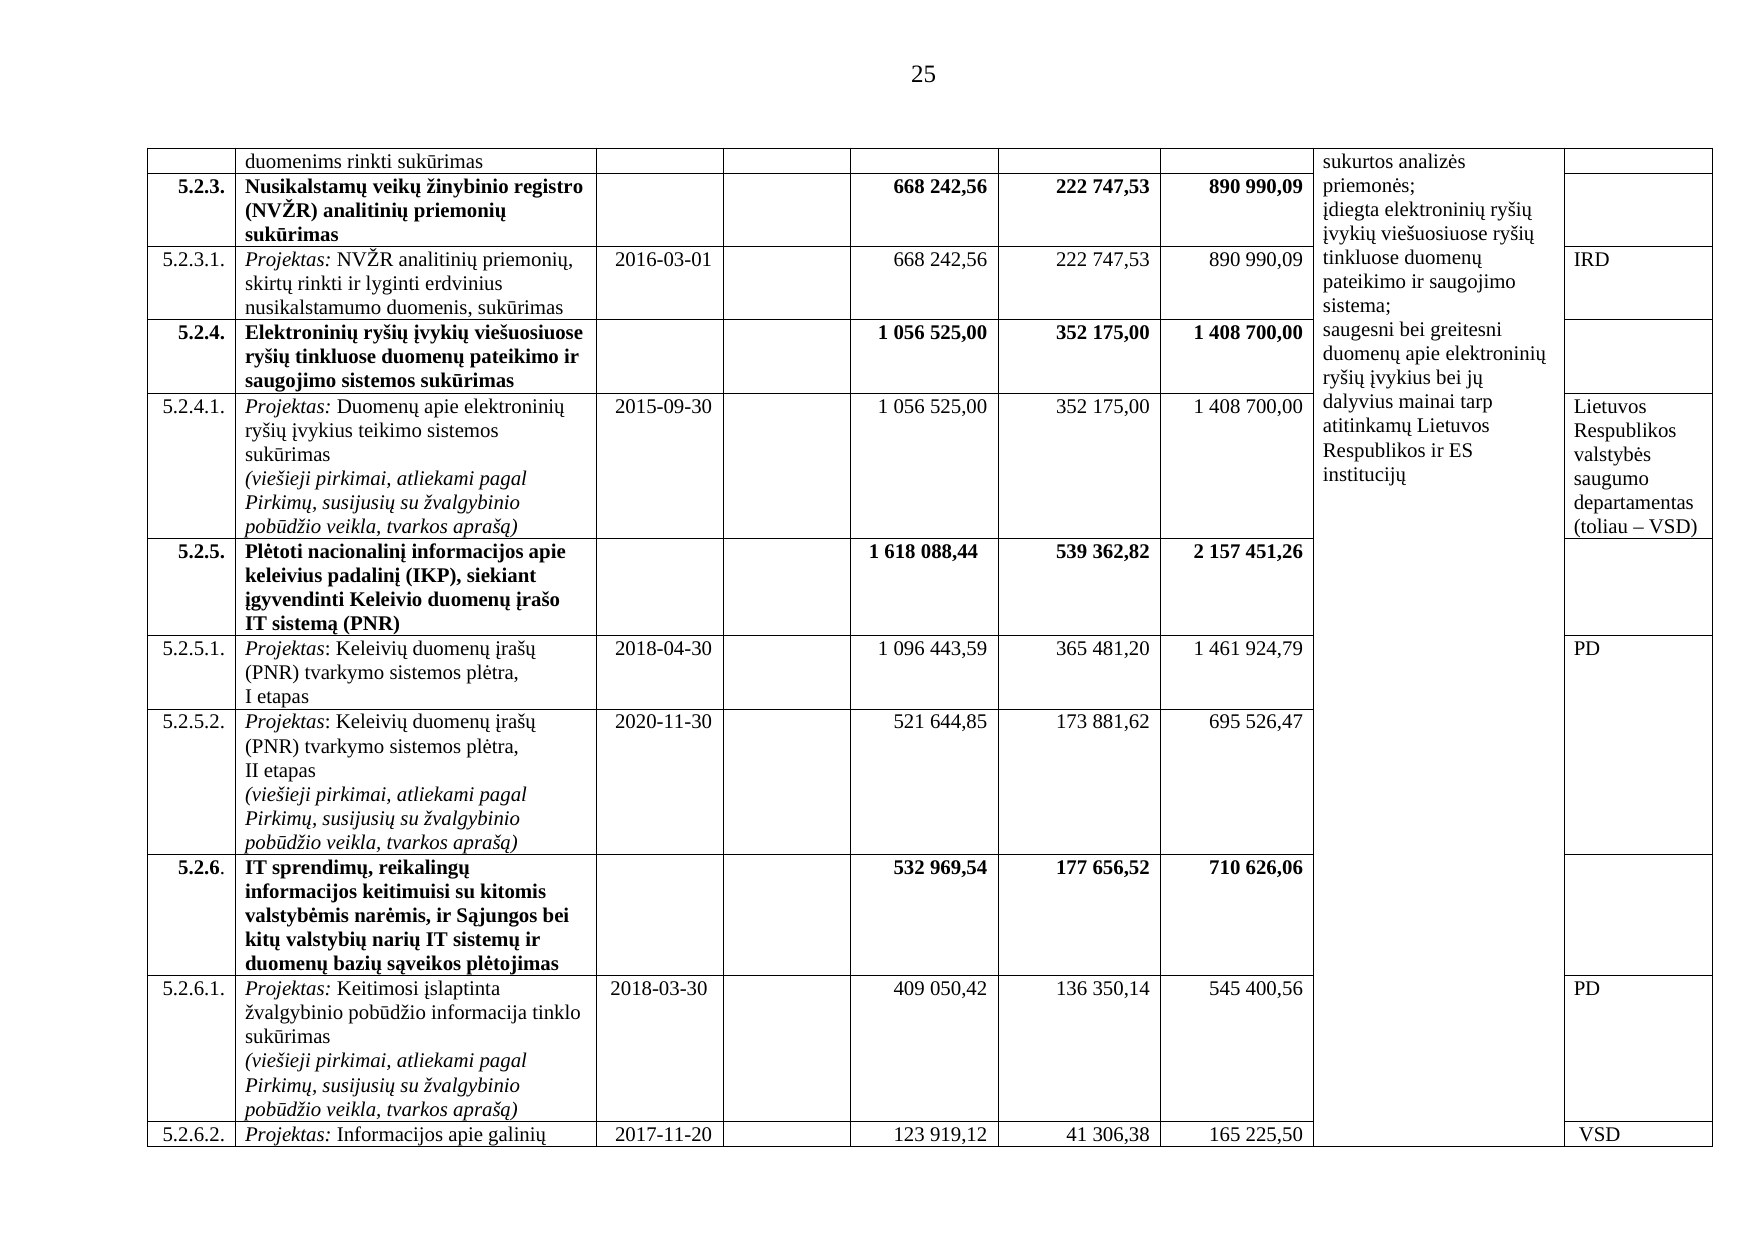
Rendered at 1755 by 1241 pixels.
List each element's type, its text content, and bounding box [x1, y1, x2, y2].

table_cell Projektas: Keleivių duomenų įrašų (PNR) tvarkymo sistemos plėtra, II etapas (viešieji pirkimai, atliekami pagal Pirkimų, susijusių su žvalgybinio pobūdžio veikla, tvarkos aprašą) [236, 710, 596, 854]
table_cell Nusikalstamų veikų žinybinio registro (NVŽR) analitinių priemonių sukūrimas [236, 174, 596, 246]
table_cell 2015-09-30 [597, 394, 723, 538]
table_cell [597, 149, 723, 173]
table_cell 710 626,06 [1161, 855, 1313, 975]
table_cell 222 747,53 [999, 247, 1160, 319]
table_cell 1 461 924,79 [1161, 636, 1313, 708]
table_cell 5.2.5.2. [148, 710, 235, 854]
table_cell [597, 855, 723, 975]
table_cell Projektas: Informacijos apie galinių [236, 1122, 596, 1146]
table_cell Lietuvos Respublikos valstybės saugumo departamentas (toliau – VSD) [1565, 394, 1712, 538]
table_cell 5.2.3. [148, 174, 235, 246]
table_cell [724, 976, 850, 1121]
table_cell Projektas: Keitimosi įslaptinta žvalgybinio pobūdžio informacija tinklo sukūrimas (viešieji pirkimai, atliekami pagal Pirkimų, susijusių su žvalgybinio pobūdžio veikla, tvarkos aprašą) [236, 976, 596, 1121]
table_cell 177 656,52 [999, 855, 1160, 975]
table_cell 1 056 525,00 [851, 320, 998, 392]
table_cell 5.2.6.1. [148, 976, 235, 1121]
table_cell [1314, 975, 1564, 1121]
table_cell 521 644,85 [851, 710, 998, 854]
table_cell 695 526,47 [1161, 710, 1313, 854]
table_cell Projektas: NVŽR analitinių priemonių, skirtų rinkti ir lyginti erdvinius nusikalstamumo duomenis, sukūrimas [236, 247, 596, 319]
table_cell 1 408 700,00 [1161, 394, 1313, 538]
table_cell [597, 174, 723, 246]
table_cell 41 306,38 [999, 1122, 1160, 1146]
table_cell [597, 539, 723, 635]
table_cell 890 990,09 [1161, 174, 1313, 246]
table_cell Elektroninių ryšių įvykių viešuosiuose ryšių tinkluose duomenų pateikimo ir saugojimo sistemos sukūrimas [236, 320, 596, 392]
table_cell 5.2.5. [148, 539, 235, 635]
table_cell [999, 149, 1160, 173]
table_cell [724, 247, 850, 319]
table_cell [1161, 149, 1313, 173]
table_cell 365 481,20 [999, 636, 1160, 708]
table_cell [724, 710, 850, 854]
table_cell 5.2.6.2. [148, 1122, 235, 1146]
table_cell [851, 149, 998, 173]
table_cell [1314, 1121, 1564, 1146]
table_cell 668 242,56 [851, 247, 998, 319]
table_cell [724, 320, 850, 392]
table_cell [724, 539, 850, 635]
table_cell [1314, 709, 1564, 854]
table_cell [724, 1122, 850, 1146]
table_cell 5.2.5.1. [148, 636, 235, 708]
table_cell 352 175,00 [999, 320, 1160, 392]
table_cell 5.2.4. [148, 320, 235, 392]
table_cell 222 747,53 [999, 174, 1160, 246]
table_cell 532 969,54 [851, 855, 998, 975]
table_cell PD [1565, 636, 1712, 708]
table_cell VSD [1565, 1122, 1712, 1146]
table_cell 1 056 525,00 [851, 394, 998, 538]
table_cell 136 350,14 [999, 976, 1160, 1121]
table_cell 173 881,62 [999, 710, 1160, 854]
table_cell 1 408 700,00 [1161, 320, 1313, 392]
table_cell 165 225,50 [1161, 1122, 1313, 1146]
table_cell 2018-03-30 [597, 976, 723, 1121]
table_cell [1565, 709, 1712, 854]
table_cell 2020-11-30 [597, 710, 723, 854]
table_cell [724, 174, 850, 246]
table_cell [1565, 539, 1712, 635]
table_cell IRD [1565, 247, 1712, 319]
table_cell 545 400,56 [1161, 976, 1313, 1121]
table_cell [724, 149, 850, 173]
table_cell [724, 855, 850, 975]
table_cell [724, 636, 850, 708]
table_cell 668 242,56 [851, 174, 998, 246]
table_cell 1 096 443,59 [851, 636, 998, 708]
table_cell 5.2.3.1. [148, 247, 235, 319]
table_cell 1 618 088,44 [851, 539, 998, 635]
table_cell 2 157 451,26 [1161, 539, 1313, 635]
table_cell 2016-03-01 [597, 247, 723, 319]
table_cell Plėtoti nacionalinį informacijos apie keleivius padalinį (IKP), siekiant įgyvendinti Keleivio duomenų įrašo IT sistemą (PNR) [236, 539, 596, 635]
table_cell 2017-11-20 [597, 1122, 723, 1146]
table_cell 890 990,09 [1161, 247, 1313, 319]
table_cell [1565, 149, 1712, 173]
table_cell 2018-04-30 [597, 636, 723, 708]
table_cell IT sprendimų, reikalingų informacijos keitimuisi su kitomis valstybėmis narėmis, ir Sąjungos bei kitų valstybių narių IT sistemų ir duomenų bazių sąveikos plėtojimas [236, 855, 596, 975]
table_cell [1565, 174, 1712, 246]
table_cell Projektas: Keleivių duomenų įrašų (PNR) tvarkymo sistemos plėtra, I etapas [236, 636, 596, 708]
table_cell [1314, 538, 1564, 635]
table_cell [1565, 320, 1712, 392]
table_cell 539 362,82 [999, 539, 1160, 635]
table_cell duomenims rinkti sukūrimas [236, 149, 596, 173]
table_cell PD [1565, 976, 1712, 1121]
table_cell 123 919,12 [851, 1122, 998, 1146]
table_cell 352 175,00 [999, 394, 1160, 538]
table_cell [1314, 854, 1564, 975]
table_cell [724, 394, 850, 538]
table_cell [1314, 635, 1564, 708]
table_cell 5.2.6. [148, 855, 235, 975]
table_cell Projektas: Duomenų apie elektroninių ryšių įvykius teikimo sistemos sukūrimas (viešieji pirkimai, atliekami pagal Pirkimų, susijusių su žvalgybinio pobūdžio veikla, tvarkos aprašą) [236, 394, 596, 538]
table_cell [148, 149, 235, 173]
table_cell [1565, 855, 1712, 975]
table_cell sukurtos analizės priemonės; įdiegta elektroninių ryšių įvykių viešuosiuose ryšių tinkluose duomenų pateikimo ir saugojimo sistema; saugesni bei greitesni duomenų apie elektroninių ryšių įvykius bei jų dalyvius mainai tarp atitinkamų Lietuvos Respublikos ir ES institucijų [1314, 149, 1564, 538]
table_cell 5.2.4.1. [148, 394, 235, 538]
table_cell 409 050,42 [851, 976, 998, 1121]
table_cell [597, 320, 723, 392]
